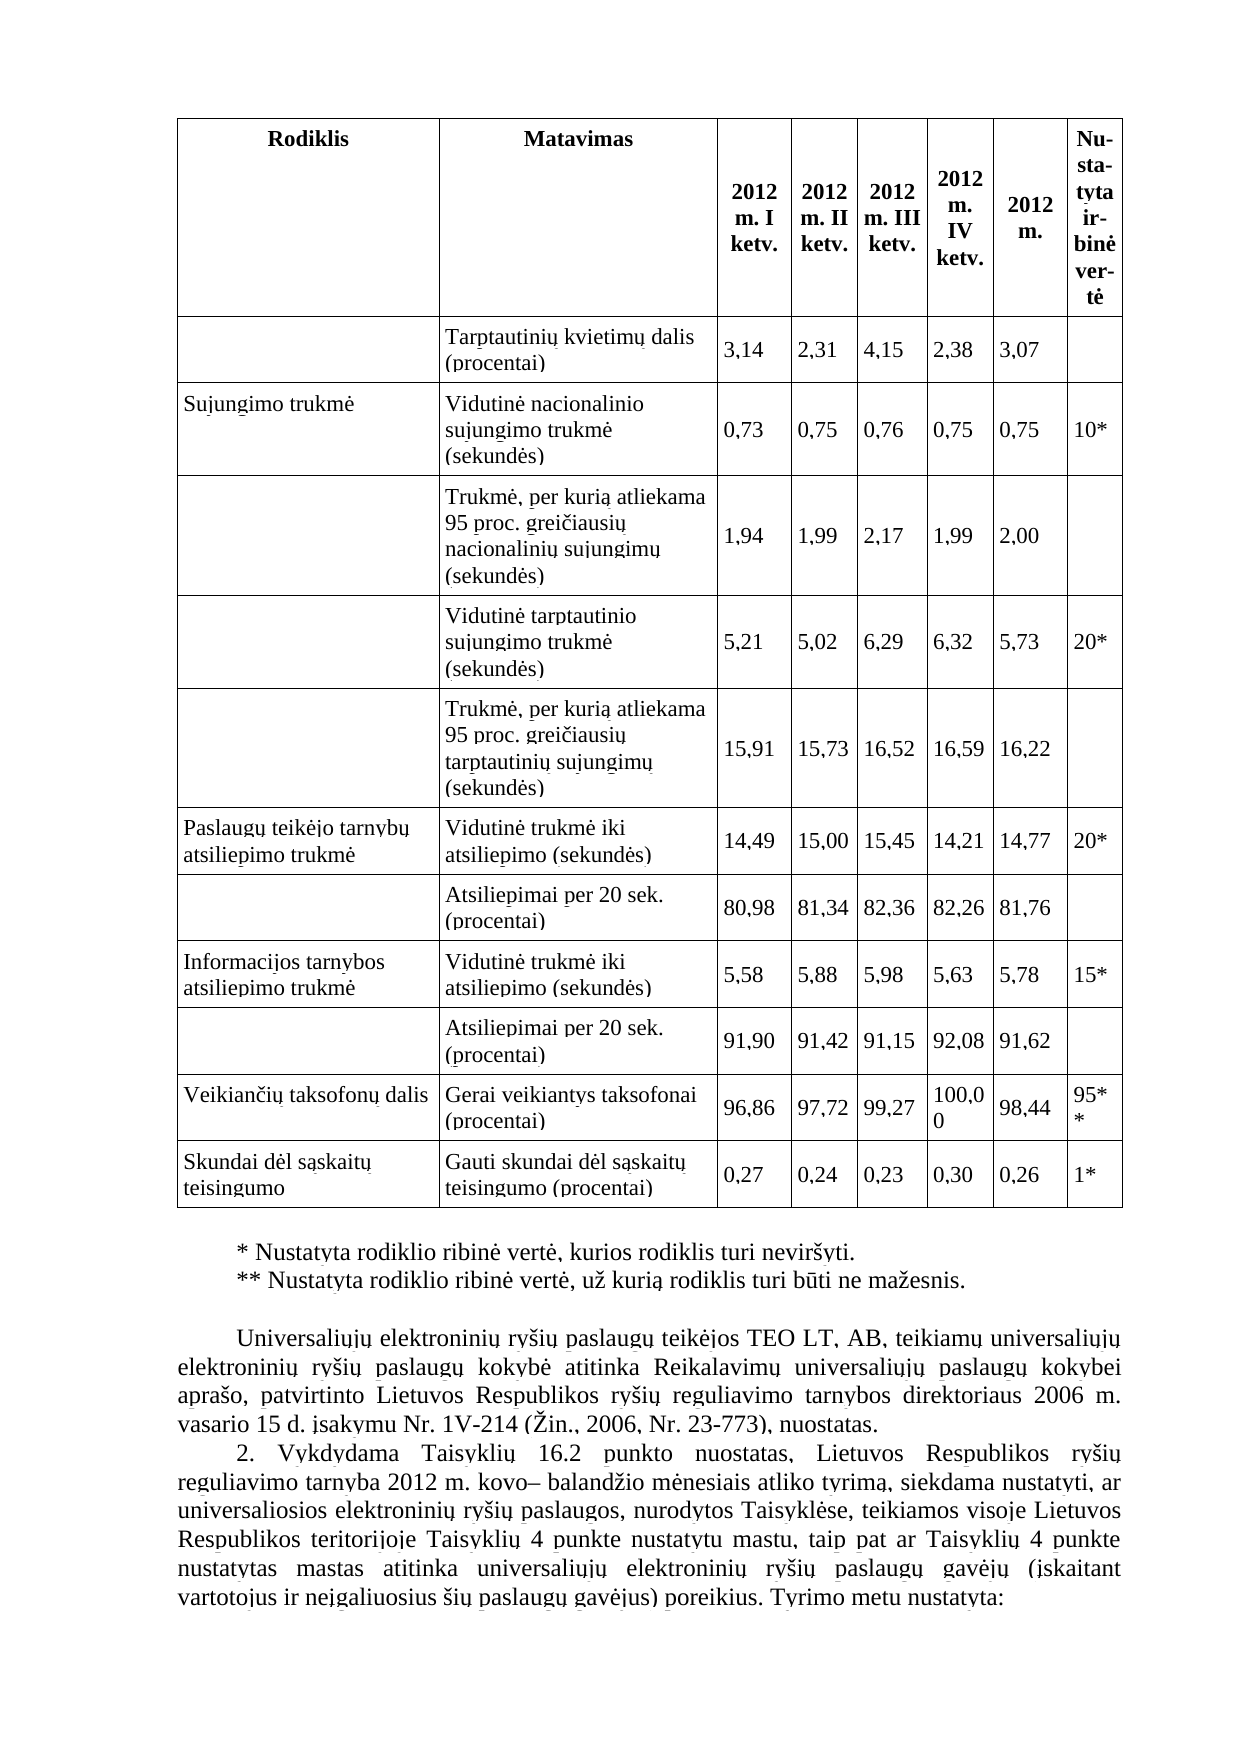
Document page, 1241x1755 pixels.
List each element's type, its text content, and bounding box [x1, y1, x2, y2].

table_cell 15,73 [792, 689, 857, 807]
table_cell 16,52 [858, 689, 927, 807]
table_cell 91,90 [718, 1008, 791, 1074]
table_cell [1068, 875, 1122, 940]
table_cell 0,30 [928, 1141, 993, 1207]
table_cell [1068, 1008, 1122, 1074]
table_header 2012 m. II ketv. [792, 119, 857, 316]
table_cell 2,38 [928, 317, 993, 382]
table_cell [1068, 689, 1122, 807]
table_cell [178, 875, 439, 940]
table_cell Atsiliepimai per 20 sek. (procentai) [440, 875, 717, 940]
table_cell 14,49 [718, 808, 791, 874]
table_cell Vidutinė tarptautinio sujungimo trukmė (sekundės) [440, 596, 717, 688]
table_cell Vidutinė trukmė iki atsiliepimo (sekundės) [440, 808, 717, 874]
table_header 2012 m. III ketv. [858, 119, 927, 316]
table_cell 3,14 [718, 317, 791, 382]
table_cell [178, 596, 439, 688]
text * nustatyta rodiklio ribinė vertė, kurios rodiklis turi neviršyti. [177, 1237, 1122, 1266]
table_cell 15* [1068, 941, 1122, 1007]
table_cell [1068, 476, 1122, 594]
table_cell 0,75 [994, 383, 1067, 475]
table_cell 15,00 [792, 808, 857, 874]
table_cell 80,98 [718, 875, 791, 940]
table_cell Veikiančių taksofonų dalis [178, 1075, 439, 1140]
table_cell 0,73 [718, 383, 791, 475]
table_cell 1* [1068, 1141, 1122, 1207]
table_cell Skundai dėl sąskaitų teisingumo [178, 1141, 439, 1207]
table_cell 0,75 [928, 383, 993, 475]
table_cell 0,23 [858, 1141, 927, 1207]
table_header 2012 m. I ketv. [718, 119, 791, 316]
table_cell 4,15 [858, 317, 927, 382]
table_cell 0,76 [858, 383, 927, 475]
table_cell Gauti skundai dėl sąskaitų teisingumo (procentai) [440, 1141, 717, 1207]
table_cell Gerai veikiantys taksofonai (procentai) [440, 1075, 717, 1140]
table_cell [178, 317, 439, 382]
table_cell Sujungimo trukmė [178, 383, 439, 475]
table_cell 81,76 [994, 875, 1067, 940]
table_cell 2,31 [792, 317, 857, 382]
table_cell 16,22 [994, 689, 1067, 807]
text Universaliųjų elektroninių ryšių paslaugų teikėjos TEO LT, AB, teikiamų universaliųjų elektroninių ryšių paslaugų kokybė atitinka Reikalavimų universaliųjų paslaugų kokybei [177, 1323, 1122, 1377]
table_cell 1,94 [718, 476, 791, 594]
table_cell 0,26 [994, 1141, 1067, 1207]
table_cell 10* [1068, 383, 1122, 475]
table_cell 0,24 [792, 1141, 857, 1207]
text Respublikos teritorijoje Taisyklių 4 punkte nustatytu mastu, taip pat ar Taisyklių 4 punkte nustatytas mastas atitinka universaliųjų elektroninių ryšių paslaugų gavėjų (įskaitant [177, 1522, 1122, 1578]
table_cell Paslaugų teikėjo tarnybų atsiliepimo trukmė [178, 808, 439, 874]
table_cell 15,45 [858, 808, 927, 874]
table_cell 5,21 [718, 596, 791, 688]
table_cell 0,75 [792, 383, 857, 475]
text vasario 15 d. įsakymu Nr. 1V-214 (Žin., 2006, Nr. 23-773), nuostatas. [177, 1407, 1122, 1438]
table_cell 5,58 [718, 941, 791, 1007]
table_cell Vidutinė nacionalinio sujungimo trukmė (sekundės) [440, 383, 717, 475]
table_cell 91,62 [994, 1008, 1067, 1074]
table_header Matavimas [440, 119, 717, 316]
table_cell 81,34 [792, 875, 857, 940]
table_cell 6,29 [858, 596, 927, 688]
table_cell [1068, 317, 1122, 382]
table_cell 14,77 [994, 808, 1067, 874]
table_cell [178, 476, 439, 594]
table_cell 0,27 [718, 1141, 791, 1207]
table_cell 14,21 [928, 808, 993, 874]
table_cell 1,99 [792, 476, 857, 594]
table_cell 5,73 [994, 596, 1067, 688]
table_cell Atsiliepimai per 20 sek. (procentai) [440, 1008, 717, 1074]
table_cell 16,59 [928, 689, 993, 807]
table_cell 5,63 [928, 941, 993, 1007]
table_cell [178, 689, 439, 807]
table_cell Tarptautinių kvietimų dalis (procentai) [440, 317, 717, 382]
table_header Rodiklis [178, 119, 439, 316]
table_header 2012 m. IV ketv. [928, 119, 993, 316]
table_cell Vidutinė trukmė iki atsiliepimo (sekundės) [440, 941, 717, 1007]
table_cell 5,02 [792, 596, 857, 688]
table_cell 2,17 [858, 476, 927, 594]
table_cell 100,00 [928, 1075, 993, 1140]
table_cell 96,86 [718, 1075, 791, 1140]
table_cell 92,08 [928, 1008, 993, 1074]
table_cell 91,15 [858, 1008, 927, 1074]
table_cell [178, 1008, 439, 1074]
table_cell 91,42 [792, 1008, 857, 1074]
text ** nustatyta rodiklio ribinė vertė, už kurią rodiklis turi būti ne mažesnis. [177, 1266, 1122, 1294]
table_cell 3,07 [994, 317, 1067, 382]
table_cell 20* [1068, 808, 1122, 874]
table_cell 5,88 [792, 941, 857, 1007]
text aprašo, patvirtinto Lietuvos Respublikos ryšių reguliavimo tarnybos direktoriaus 2006 m. [177, 1378, 1122, 1406]
table_cell 20* [1068, 596, 1122, 688]
table_cell 5,98 [858, 941, 927, 1007]
table_cell 99,27 [858, 1075, 927, 1140]
table_cell 2,00 [994, 476, 1067, 594]
table_cell 95** [1068, 1075, 1122, 1140]
table_header Nu­sta­ty­ta ir­bi­nė ver­tė [1068, 119, 1122, 316]
table_cell 15,91 [718, 689, 791, 807]
table_cell 98,44 [994, 1075, 1067, 1140]
text 2. Vykdydama Taisyklių 16.2 punkto nuostatas, Lietuvos Respublikos ryšių reguliavimo tarnyba 2012 m. kovo– balandžio mėnesiais atliko tyrimą, siekdama nustatyti, ar [177, 1438, 1122, 1492]
table_cell 97,72 [792, 1075, 857, 1140]
table_cell Informacijos tarnybos atsiliepimo trukmė [178, 941, 439, 1007]
table_cell 1,99 [928, 476, 993, 594]
table_cell Trukmė, per kurią atliekama 95 proc. greičiausių nacionalinių sujungimų (sekundės) [440, 476, 717, 594]
table_cell Trukmė, per kurią atliekama 95 proc. greičiausių tarptautinių sujungimų (sekundės) [440, 689, 717, 807]
table_cell 82,26 [928, 875, 993, 940]
table_cell 5,78 [994, 941, 1067, 1007]
text universaliosios elektroninių ryšių paslaugos, nurodytos Taisyklėse, teikiamos visoje Lietuvos [177, 1493, 1122, 1521]
table_cell 82,36 [858, 875, 927, 940]
table_cell 6,32 [928, 596, 993, 688]
text vartotojus ir neįgaliuosius šių paslaugų gavėjus) poreikius. Tyrimo metu nustatyta: [177, 1579, 1122, 1611]
table_header 2012 m. [994, 119, 1067, 316]
